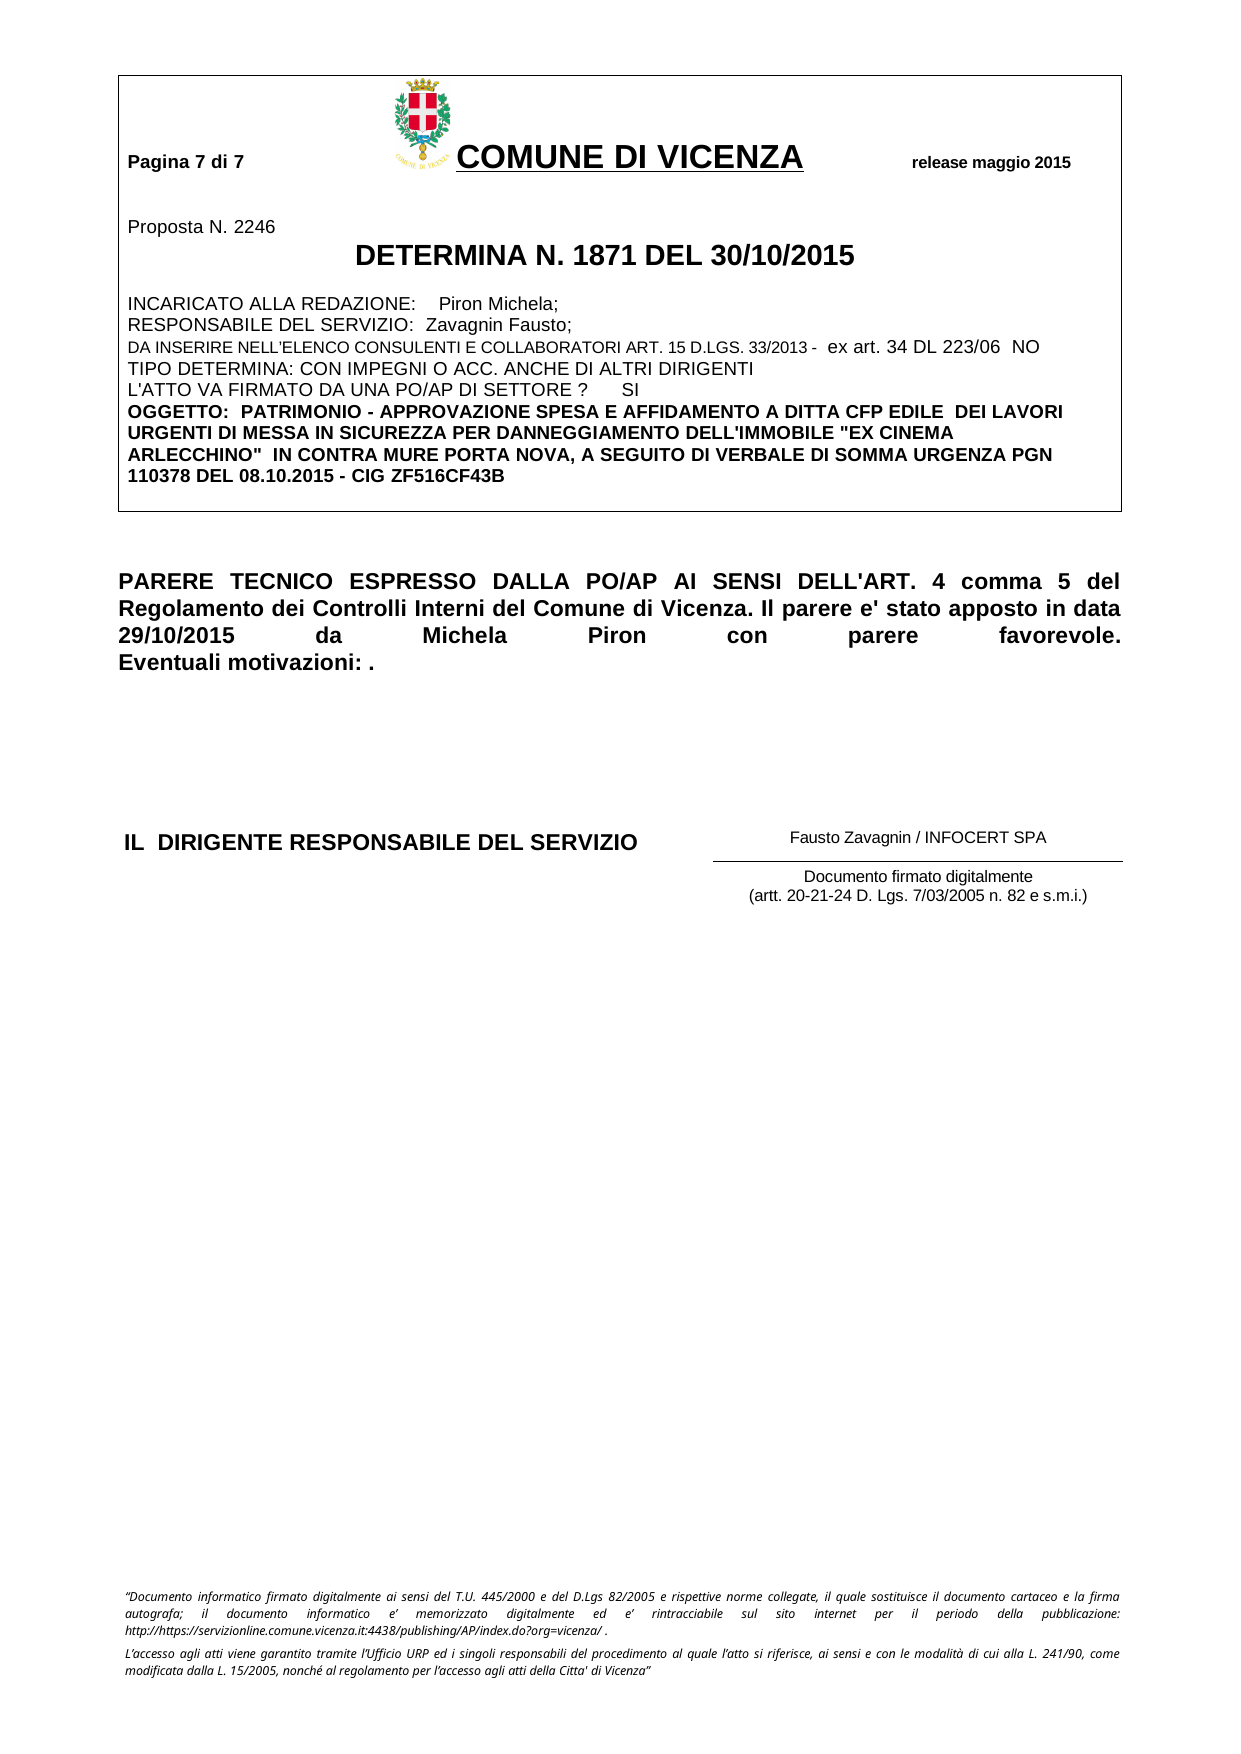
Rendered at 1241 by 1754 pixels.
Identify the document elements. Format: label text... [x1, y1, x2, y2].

table_cell [118, 861, 713, 911]
table_header [118, 676, 713, 822]
table_cell Documento firmato digitalmente (artt. 20-21-24 D. Lgs. 7/03/2005 n. 82 e s.m.i.) [713, 862, 1123, 911]
text PARERE TECNICO ESPRESSO DALLA PO/AP AI SENSI DELL'ART. 4 comma 5 del Regolamento dei Controlli Interni del Comune di Vicenza. Il parere e' stato apposto in data 29/10/2015 da Michela Piron con parere favorevole. Eventuali motivazioni: . [118, 567, 1122, 676]
table_header [713, 676, 1123, 822]
table_cell Fausto Zavagnin / INFOCERT SPA [713, 823, 1123, 861]
picture [394, 78, 451, 169]
table_cell IL DIRIGENTE RESPONSABILE DEL SERVIZIO [118, 823, 713, 861]
